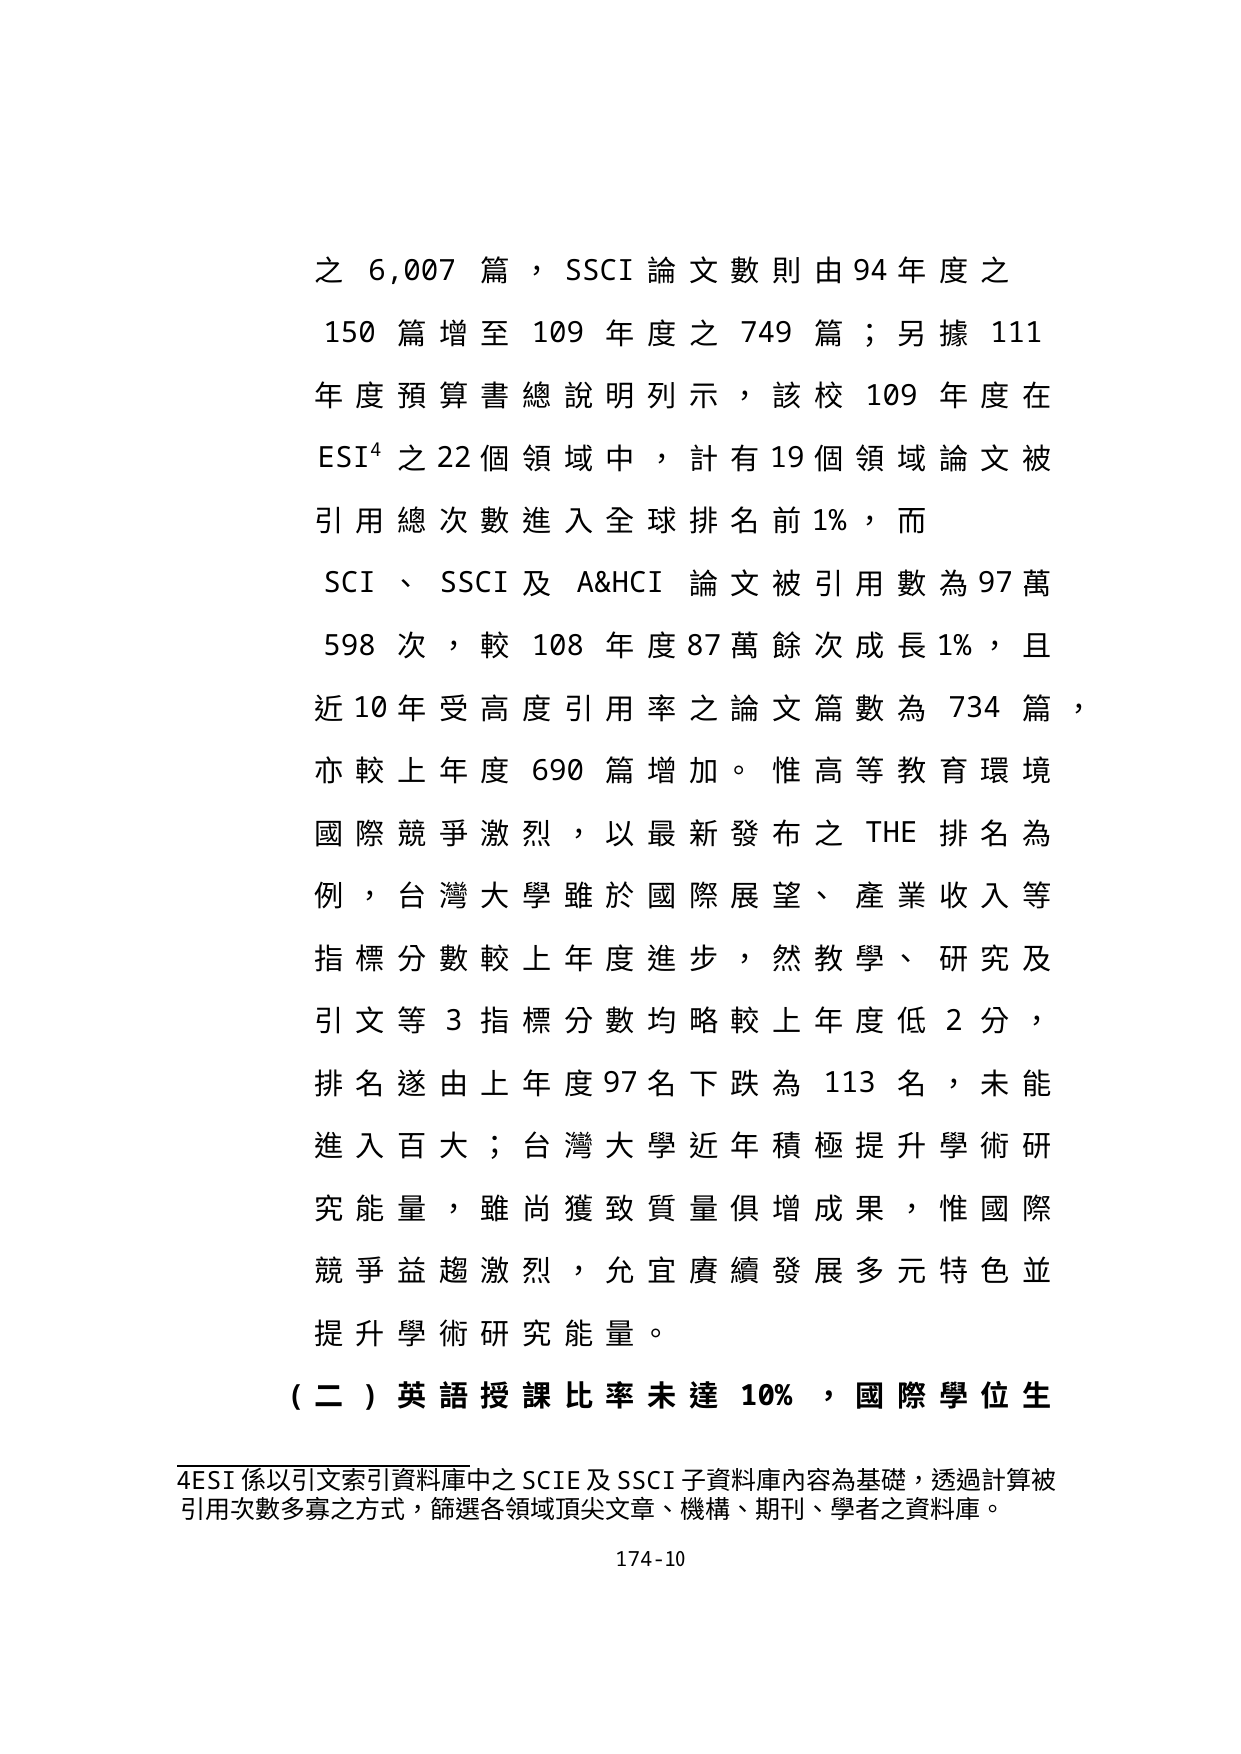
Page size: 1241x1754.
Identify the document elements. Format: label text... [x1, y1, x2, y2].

text ESI係以引文索引資料庫中之SCIE及SSCI子資料庫內容為基礎，透過計算被引用次數多寡之方式，篩選各領域頂尖文章、機構、期刊、學者之資料庫。 [176, 1466, 1063, 1525]
text 3.依台灣大學統計年報顯示，該校SCI論文總數由94年度之3,378篇增至109年度之6,007篇，SSCI論文數則由94年度之150篇增至109年度之749篇；另據111年度預算書總說明列示，該校109年度在ESI之22個領域中，計有19個領域論文被引用總次數進入全球排名前1%，而SCI、SSCI及A&HCI論文被引用數為97萬598次，較108年度87萬餘次成長1%，且近10年受高度引用率之論文篇數為734篇，亦較上年度690篇增加。惟高等教育環境國際競爭激烈，以最新發布之THE排名為例，台灣大學雖於國際展望、產業收入等指標分數較上年度進步，然教學、研究及引文等3指標分數均略較上年度低2分，排名遂由上年度97名下跌為113名，未能進入百大；台灣大學近年積極提升學術研究能量，雖尚獲致質量俱增成果，惟國際競爭益趨激烈，允宜賡續發展多元特色並提升學術研究能量。 [271, 227, 1058, 1352]
text (二)英語授課比率未達10%，國際學位生 [242, 1352, 1058, 1415]
